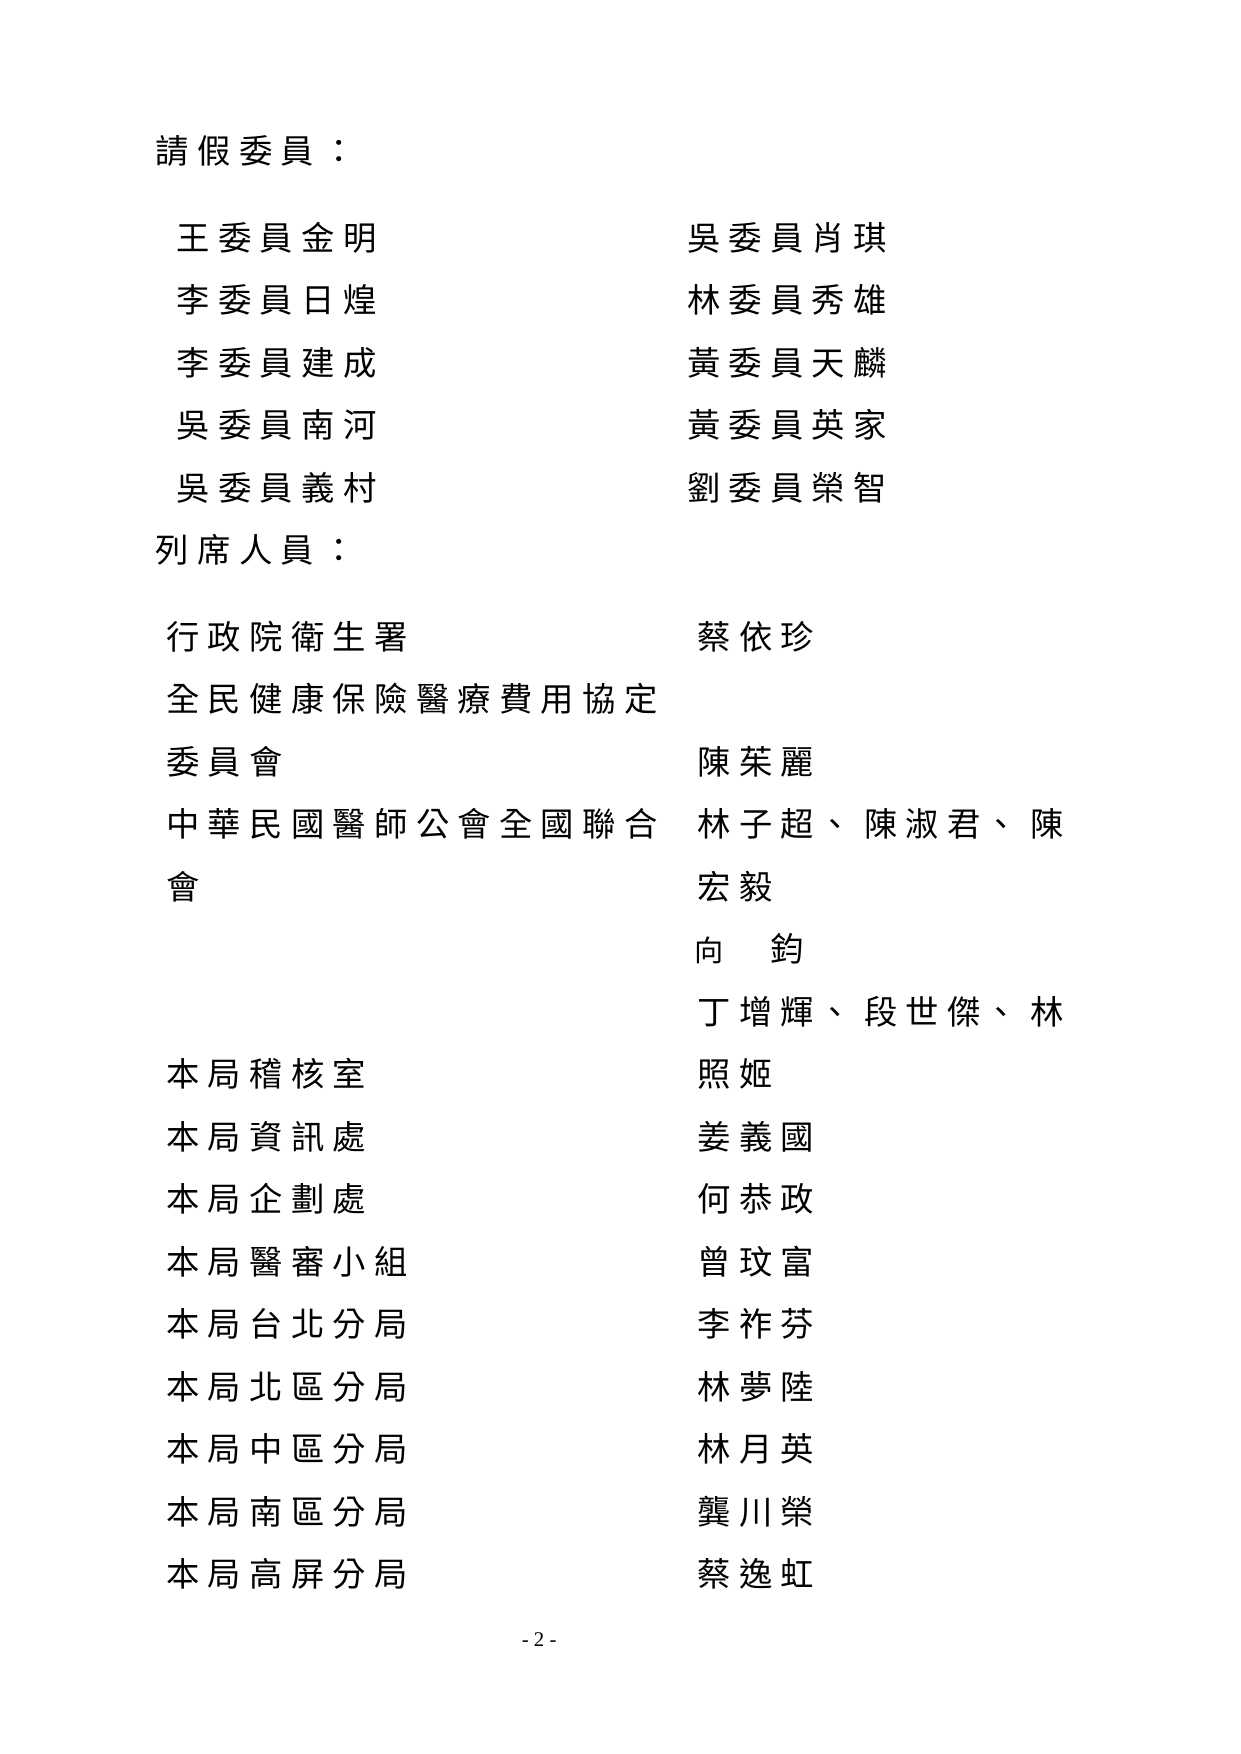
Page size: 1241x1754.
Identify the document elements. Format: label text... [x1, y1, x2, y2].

table_cell 本局資訊處 [159, 1093, 685, 1156]
table_cell 黃委員天麟 [677, 319, 1073, 382]
table_cell 吳委員南河 [162, 382, 677, 444]
table_header 吳委員肖琪 [677, 194, 1073, 257]
table_cell 曾玟富 [685, 1218, 1090, 1281]
table_cell 林夢陸 [685, 1343, 1090, 1406]
table_cell 本局中區分局 [159, 1406, 685, 1468]
table_header 蔡依珍 [685, 593, 1090, 656]
table_cell 何恭政 [685, 1156, 1090, 1218]
table_cell 蔡逸虹 [685, 1531, 1090, 1593]
table_cell 李委員建成 [162, 319, 677, 382]
table_cell [159, 906, 685, 968]
text 請假委員： [143, 108, 1131, 170]
table_cell 李祚芬 [685, 1281, 1090, 1343]
table_cell 姜義國 [685, 1093, 1090, 1156]
table_cell 本局南區分局 [159, 1468, 685, 1531]
table_cell 吳委員義村 [162, 444, 677, 507]
table_cell 黃委員英家 [677, 382, 1073, 444]
table_cell 中華民國醫師公會全國聯合會 [159, 781, 685, 906]
table_cell 本局台北分局 [159, 1281, 685, 1343]
text 列席人員： [143, 507, 1131, 569]
table_cell 本局醫審小組 [159, 1218, 685, 1281]
table_cell 林子超、陳淑君、陳宏毅 [685, 781, 1090, 906]
table_cell 本局企劃處 [159, 1156, 685, 1218]
table_cell 林月英 [685, 1406, 1090, 1468]
table_cell 全民健康保險醫療費用協定委員會 [159, 656, 685, 781]
table_cell 本局北區分局 [159, 1343, 685, 1406]
table_cell 龔川榮 [685, 1468, 1090, 1531]
table_cell 向 鈞 [685, 906, 1090, 968]
table_cell 林委員秀雄 [677, 257, 1073, 319]
table_cell 陳茱麗 [685, 656, 1090, 781]
table_cell 李委員日煌 [162, 257, 677, 319]
table_header 王委員金明 [162, 194, 677, 257]
table_cell 劉委員榮智 [677, 444, 1073, 507]
table_cell 本局高屏分局 [159, 1531, 685, 1593]
table_cell 本局稽核室 [159, 968, 685, 1093]
table_cell 丁增輝、段世傑、林照姬 [685, 968, 1090, 1093]
table_header 行政院衛生署 [159, 593, 685, 656]
